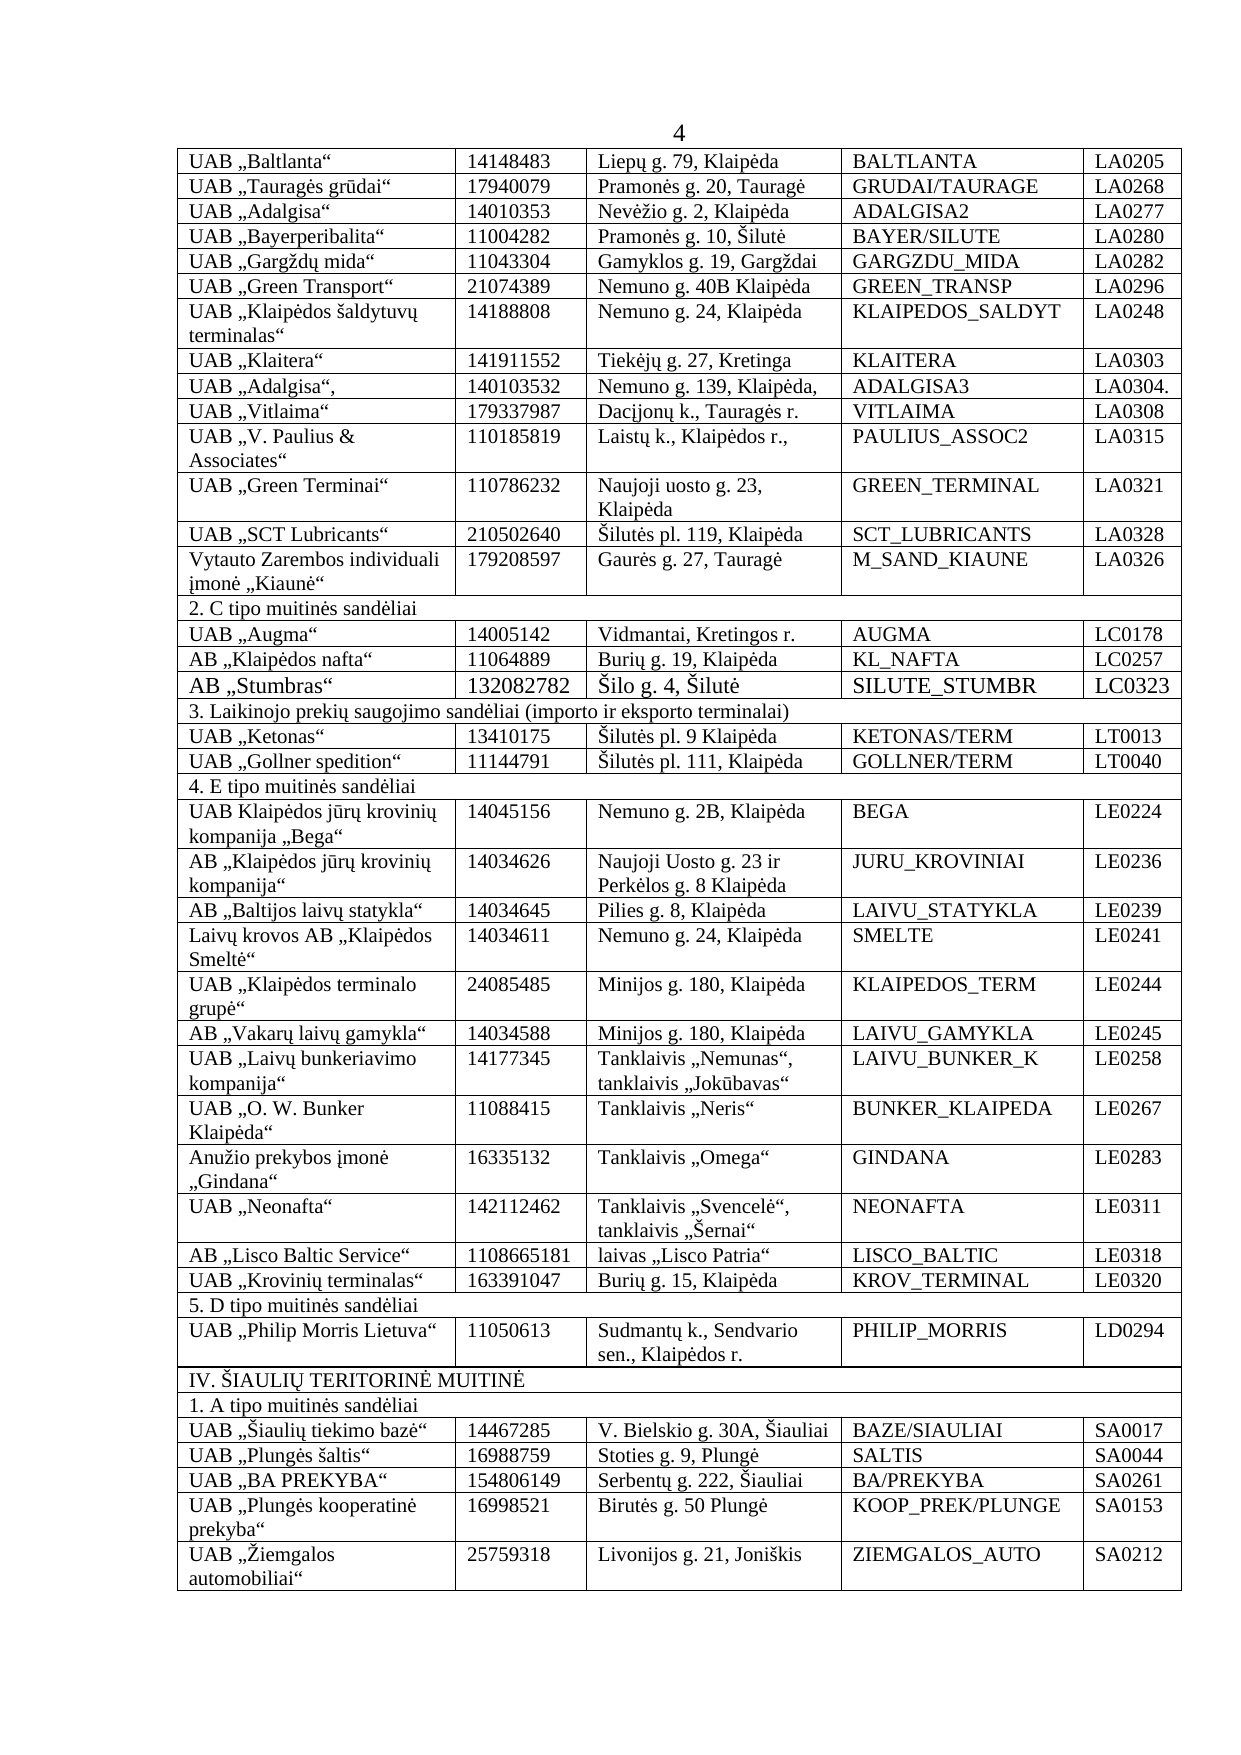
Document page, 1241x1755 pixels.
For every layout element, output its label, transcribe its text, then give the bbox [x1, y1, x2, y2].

table_cell 17940079 [456, 174, 586, 198]
table_cell LC0178 [1084, 621, 1181, 646]
table_cell LA0248 [1084, 299, 1181, 347]
table_cell AB „Klaipėdos jūrų krovinių kompanija“ [178, 849, 455, 897]
table_cell NEONAFTA [842, 1194, 1083, 1242]
table_cell ZIEMGALOS_AUTO [842, 1542, 1083, 1590]
table_cell LD0294 [1084, 1318, 1181, 1366]
table_cell UAB „Plungės kooperatinė prekyba“ [178, 1493, 455, 1541]
table_cell laivas „Lisco Patria“ [587, 1243, 841, 1267]
table_cell LE0318 [1084, 1243, 1181, 1267]
table_cell JURU_KROVINIAI [842, 849, 1083, 897]
table_cell Tanklaivis „Neris“ [587, 1096, 841, 1144]
table_cell LA0296 [1084, 274, 1181, 298]
table_cell UAB „Krovinių terminalas“ [178, 1268, 455, 1292]
table_cell UAB Klaipėdos jūrų krovinių kompanija „Bega“ [178, 800, 455, 848]
table_cell SA0153 [1084, 1493, 1181, 1541]
table_cell LAIVU_STATYKLA [842, 898, 1083, 922]
table_cell UAB „Philip Morris Lietuva“ [178, 1318, 455, 1366]
table_cell Gamyklos g. 19, Gargždai [587, 249, 841, 273]
table_cell 25759318 [456, 1542, 586, 1590]
table_cell IV. ŠIAULIŲ TERITORINĖ MUITINĖ [178, 1368, 1181, 1392]
table_cell Tanklaivis „Omega“ [587, 1145, 841, 1193]
table_cell 21074389 [456, 274, 586, 298]
table_cell 11004282 [456, 224, 586, 248]
table_cell 24085485 [456, 972, 586, 1020]
table_cell AB „Lisco Baltic Service“ [178, 1243, 455, 1267]
table_cell LT0040 [1084, 749, 1181, 773]
table_cell UAB „Klaipėdos šaldytuvų terminalas“ [178, 299, 455, 347]
table_cell LA0303 [1084, 349, 1181, 372]
table_cell Tiekėjų g. 27, Kretinga [587, 349, 841, 372]
table_cell SILUTE_STUMBR [842, 672, 1083, 698]
table_cell 2. C tipo muitinės sandėliai [178, 596, 1181, 620]
table_cell 110786232 [456, 473, 586, 521]
table_cell GREEN_TERMINAL [842, 473, 1083, 521]
table_cell UAB „SCT Lubricants“ [178, 522, 455, 546]
table_cell LE0244 [1084, 972, 1181, 1020]
table_cell LA0280 [1084, 224, 1181, 248]
table_cell BAYER/SILUTE [842, 224, 1083, 248]
table_cell LA0304. [1084, 374, 1181, 398]
table_cell LA0326 [1084, 547, 1181, 595]
table_cell BAZE/SIAULIAI [842, 1418, 1083, 1442]
table_cell Burių g. 19, Klaipėda [587, 647, 841, 671]
table_cell 11144791 [456, 749, 586, 773]
table_cell UAB „Adalgisa“, [178, 374, 455, 398]
table_cell Sudmantų k., Sendvario sen., Klaipėdos r. [587, 1318, 841, 1366]
table_cell KROV_TERMINAL [842, 1268, 1083, 1292]
table_cell LE0236 [1084, 849, 1181, 897]
table_cell 4. E tipo muitinės sandėliai [178, 774, 1181, 798]
table_cell LC0257 [1084, 647, 1181, 671]
table_cell UAB „Šiaulių tiekimo bazė“ [178, 1418, 455, 1442]
table_cell 14010353 [456, 199, 586, 223]
table_cell UAB „BA PREKYBA“ [178, 1468, 455, 1492]
table_cell Vytauto Zarembos individuali įmonė „Kiaunė“ [178, 547, 455, 595]
table_cell 13410175 [456, 724, 586, 748]
table_cell Anužio prekybos įmonė „Gindana“ [178, 1145, 455, 1193]
table_cell LAIVU_GAMYKLA [842, 1021, 1083, 1045]
table_cell UAB „Laivų bunkeriavimo kompanija“ [178, 1046, 455, 1094]
table_cell 11043304 [456, 249, 586, 273]
table_cell KETONAS/TERM [842, 724, 1083, 748]
table_cell 16988759 [456, 1443, 586, 1467]
table_cell 11050613 [456, 1318, 586, 1366]
table_cell UAB „Klaipėdos terminalo grupė“ [178, 972, 455, 1020]
table_cell 14467285 [456, 1418, 586, 1442]
table_cell AB „Stumbras“ [178, 672, 455, 698]
table_cell Šilo g. 4, Šilutė [587, 672, 841, 698]
table_cell LA0321 [1084, 473, 1181, 521]
table_cell LE0267 [1084, 1096, 1181, 1144]
table_cell 142112462 [456, 1194, 586, 1242]
table_cell Naujoji Uosto g. 23 ir Perkėlos g. 8 Klaipėda [587, 849, 841, 897]
table_cell GOLLNER/TERM [842, 749, 1083, 773]
table_cell Minijos g. 180, Klaipėda [587, 972, 841, 1020]
table_cell Nemuno g. 40B Klaipėda [587, 274, 841, 298]
table_cell VITLAIMA [842, 399, 1083, 423]
table_cell GINDANA [842, 1145, 1083, 1193]
table_cell AB „Vakarų laivų gamykla“ [178, 1021, 455, 1045]
table_cell SA0017 [1084, 1418, 1181, 1442]
table_cell LA0315 [1084, 424, 1181, 472]
table_cell 179208597 [456, 547, 586, 595]
table_cell Vidmantai, Kretingos r. [587, 621, 841, 646]
table_cell Šilutės pl. 111, Klaipėda [587, 749, 841, 773]
table_cell SCT_LUBRICANTS [842, 522, 1083, 546]
table_cell UAB „Klaitera“ [178, 349, 455, 372]
table_cell 14034588 [456, 1021, 586, 1045]
table_cell 14188808 [456, 299, 586, 347]
table_cell ADALGISA3 [842, 374, 1083, 398]
table_cell Šilutės pl. 9 Klaipėda [587, 724, 841, 748]
table_cell 5. D tipo muitinės sandėliai [178, 1293, 1181, 1317]
table_cell KLAITERA [842, 349, 1083, 372]
table_cell 141911552 [456, 349, 586, 372]
table_cell Laivų krovos AB „Klaipėdos Smeltė“ [178, 923, 455, 971]
table_cell 14034645 [456, 898, 586, 922]
table_cell Serbentų g. 222, Šiauliai [587, 1468, 841, 1492]
table_cell UAB „Gargždų mida“ [178, 249, 455, 273]
table_cell Nemuno g. 24, Klaipėda [587, 923, 841, 971]
table_cell 1108665181 [456, 1243, 586, 1267]
table_cell 140103532 [456, 374, 586, 398]
table_cell KOOP_PREK/PLUNGE [842, 1493, 1083, 1541]
table_cell LA0282 [1084, 249, 1181, 273]
table_cell 1. A tipo muitinės sandėliai [178, 1393, 1181, 1417]
table_cell LA0205 [1084, 149, 1181, 173]
table_cell 14148483 [456, 149, 586, 173]
table_cell 132082782 [456, 672, 586, 698]
table_cell Šilutės pl. 119, Klaipėda [587, 522, 841, 546]
table_cell UAB „Adalgisa“ [178, 199, 455, 223]
table_cell LA0328 [1084, 522, 1181, 546]
table_cell Pramonės g. 10, Šilutė [587, 224, 841, 248]
table_cell LE0283 [1084, 1145, 1181, 1193]
table_cell 14034611 [456, 923, 586, 971]
table_cell LE0241 [1084, 923, 1181, 971]
table_cell Tanklaivis „Nemunas“, tanklaivis „Jokūbavas“ [587, 1046, 841, 1094]
table_cell 210502640 [456, 522, 586, 546]
table_cell 11088415 [456, 1096, 586, 1144]
table_cell LISCO_BALTIC [842, 1243, 1083, 1267]
table_cell LA0268 [1084, 174, 1181, 198]
table_cell PAULIUS_ASSOC2 [842, 424, 1083, 472]
table_cell GREEN_TRANSP [842, 274, 1083, 298]
table_cell Tanklaivis „Svencelė“, tanklaivis „Šernai“ [587, 1194, 841, 1242]
table_cell 14177345 [456, 1046, 586, 1094]
table_cell V. Bielskio g. 30A, Šiauliai [587, 1418, 841, 1442]
table_cell AB „Klaipėdos nafta“ [178, 647, 455, 671]
table_cell UAB „O. W. Bunker Klaipėda“ [178, 1096, 455, 1144]
table_cell LC0323 [1084, 672, 1181, 698]
table_cell UAB „Augma“ [178, 621, 455, 646]
table_cell Gaurės g. 27, Tauragė [587, 547, 841, 595]
table_cell UAB „Baltlanta“ [178, 149, 455, 173]
table_cell 14005142 [456, 621, 586, 646]
table_cell 179337987 [456, 399, 586, 423]
table_cell SA0212 [1084, 1542, 1181, 1590]
table_cell UAB „Bayerperibalita“ [178, 224, 455, 248]
table_cell SA0261 [1084, 1468, 1181, 1492]
table_cell BEGA [842, 800, 1083, 848]
table_cell UAB „Žiemgalos automobiliai“ [178, 1542, 455, 1590]
table_cell Laistų k., Klaipėdos r., [587, 424, 841, 472]
table_cell LE0258 [1084, 1046, 1181, 1094]
table_cell BALTLANTA [842, 149, 1083, 173]
table_cell Minijos g. 180, Klaipėda [587, 1021, 841, 1045]
table_cell LA0308 [1084, 399, 1181, 423]
table_cell 110185819 [456, 424, 586, 472]
table_cell Nevėžio g. 2, Klaipėda [587, 199, 841, 223]
table_cell Nemuno g. 2B, Klaipėda [587, 800, 841, 848]
table_cell Nemuno g. 139, Klaipėda, [587, 374, 841, 398]
table_cell Naujoji uosto g. 23, Klaipėda [587, 473, 841, 521]
table_cell LAIVU_BUNKER_K [842, 1046, 1083, 1094]
table_cell SA0044 [1084, 1443, 1181, 1467]
table_cell LE0239 [1084, 898, 1181, 922]
table_cell Burių g. 15, Klaipėda [587, 1268, 841, 1292]
table_cell 14034626 [456, 849, 586, 897]
table_cell AB „Baltijos laivų statykla“ [178, 898, 455, 922]
table_cell UAB „Green Terminai“ [178, 473, 455, 521]
table_cell Livonijos g. 21, Joniškis [587, 1542, 841, 1590]
table_cell Dacįjonų k., Tauragės r. [587, 399, 841, 423]
table_cell 14045156 [456, 800, 586, 848]
table_cell 163391047 [456, 1268, 586, 1292]
table_cell LE0311 [1084, 1194, 1181, 1242]
table_cell GARGZDU_MIDA [842, 249, 1083, 273]
table_cell M_SAND_KIAUNE [842, 547, 1083, 595]
table_cell LE0224 [1084, 800, 1181, 848]
table_cell Pramonės g. 20, Tauragė [587, 174, 841, 198]
table_cell Stoties g. 9, Plungė [587, 1443, 841, 1467]
table_cell PHILIP_MORRIS [842, 1318, 1083, 1366]
table_cell SMELTE [842, 923, 1083, 971]
table_cell UAB „Plungės šaltis“ [178, 1443, 455, 1467]
table_cell AUGMA [842, 621, 1083, 646]
table_cell ADALGISA2 [842, 199, 1083, 223]
table_cell BUNKER_KLAIPEDA [842, 1096, 1083, 1144]
table_cell 11064889 [456, 647, 586, 671]
table_cell 3. Laikinojo prekių saugojimo sandėliai (importo ir eksporto terminalai) [178, 699, 1181, 723]
table_cell UAB „V. Paulius & Associates“ [178, 424, 455, 472]
table_cell UAB „Neonafta“ [178, 1194, 455, 1242]
table_cell 16335132 [456, 1145, 586, 1193]
table_cell Nemuno g. 24, Klaipėda [587, 299, 841, 347]
table_cell UAB „Vitlaima“ [178, 399, 455, 423]
table_cell KLAIPEDOS_SALDYT [842, 299, 1083, 347]
table_cell BA/PREKYBA [842, 1468, 1083, 1492]
table_cell UAB „Tauragės grūdai“ [178, 174, 455, 198]
table_cell GRUDAI/TAURAGE [842, 174, 1083, 198]
table_cell 154806149 [456, 1468, 586, 1492]
table_cell KLAIPEDOS_TERM [842, 972, 1083, 1020]
table_cell KL_NAFTA [842, 647, 1083, 671]
table_cell LA0277 [1084, 199, 1181, 223]
table_cell LE0320 [1084, 1268, 1181, 1292]
table_cell Liepų g. 79, Klaipėda [587, 149, 841, 173]
table_cell 16998521 [456, 1493, 586, 1541]
table_cell LE0245 [1084, 1021, 1181, 1045]
table_cell UAB „Gollner spedition“ [178, 749, 455, 773]
table_cell Birutės g. 50 Plungė [587, 1493, 841, 1541]
table_cell UAB „Green Transport“ [178, 274, 455, 298]
table_cell SALTIS [842, 1443, 1083, 1467]
table_cell UAB „Ketonas“ [178, 724, 455, 748]
table_cell Pilies g. 8, Klaipėda [587, 898, 841, 922]
table_cell LT0013 [1084, 724, 1181, 748]
